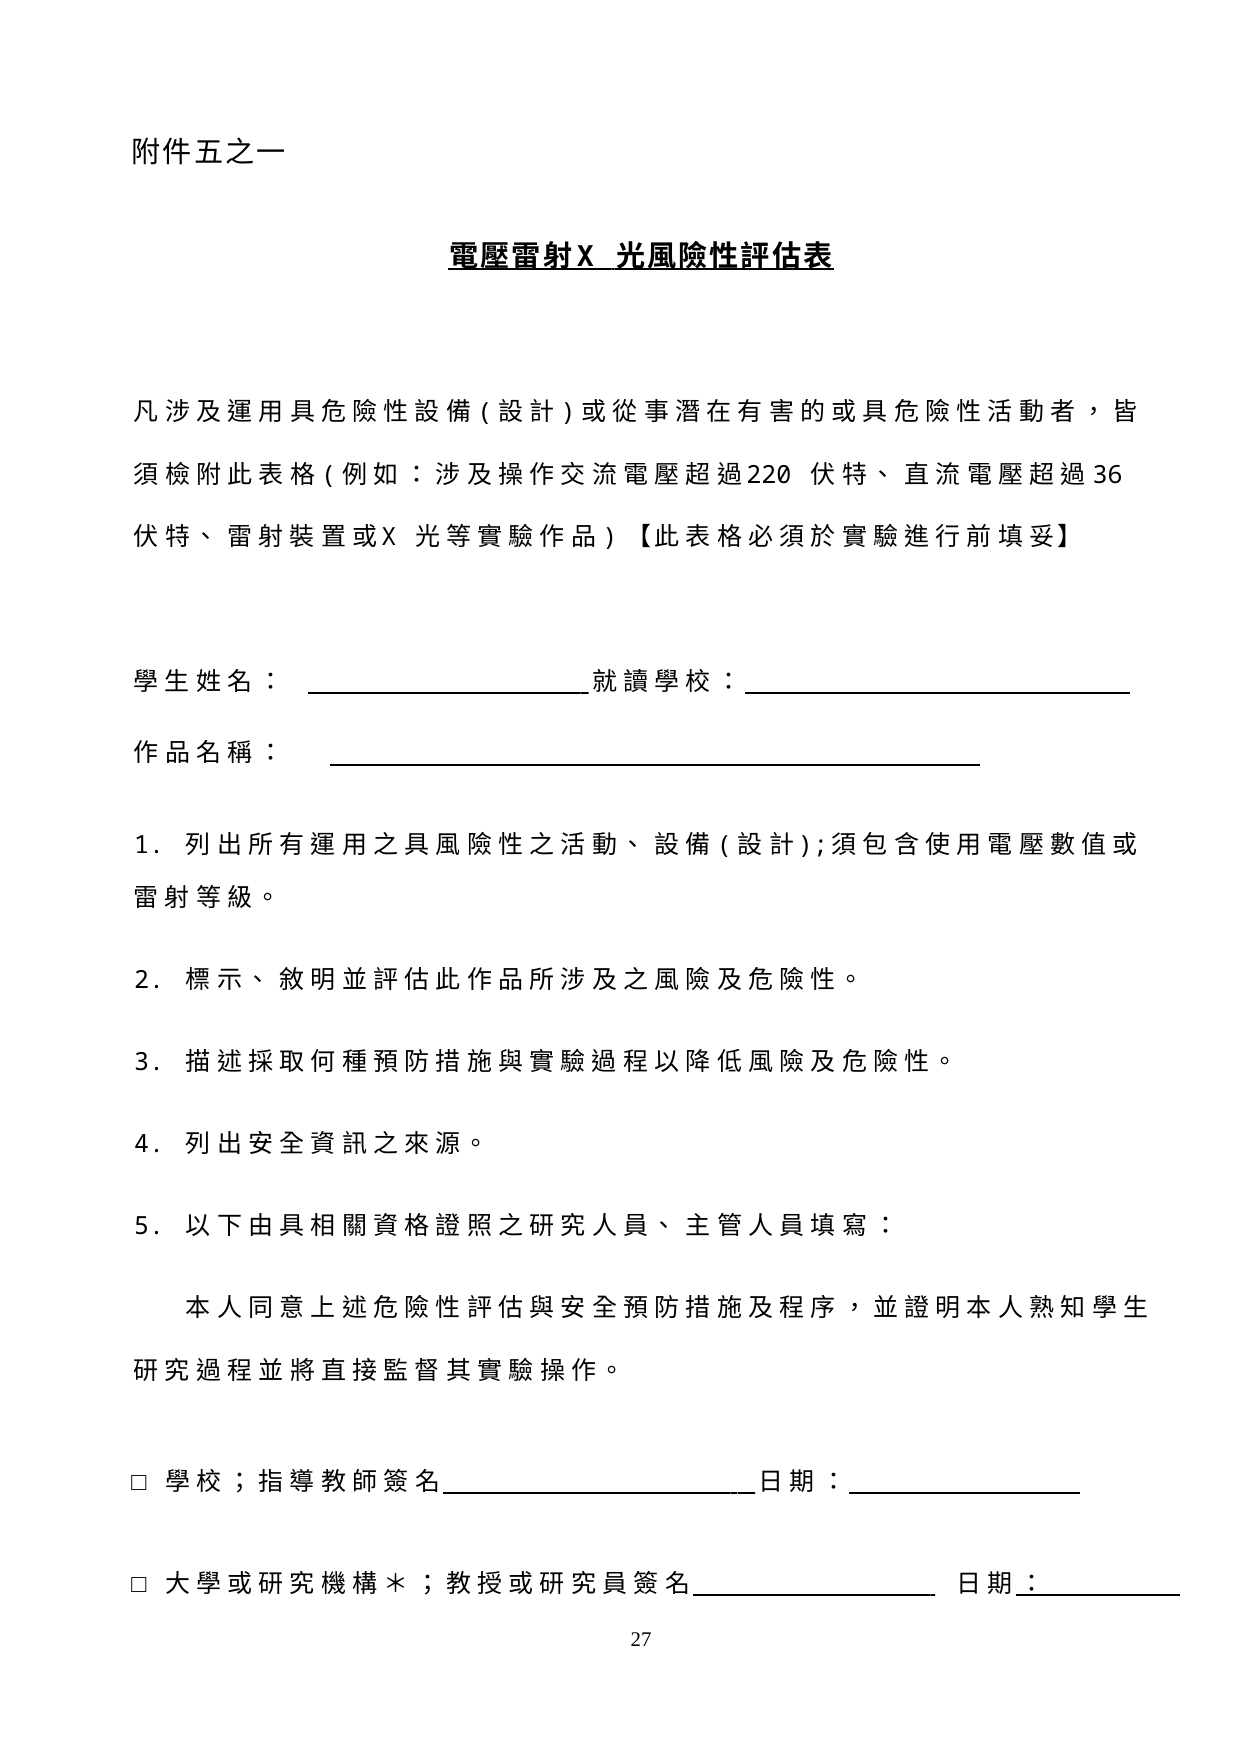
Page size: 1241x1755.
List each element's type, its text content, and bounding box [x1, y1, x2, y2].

text 3. 描述採取何種預防措施與實驗過程以降低風險及危險性。 [130, 1018, 1151, 1081]
text 附件五之一 [130, 108, 1151, 170]
text 學生姓名： 就讀學校： [130, 627, 1151, 690]
text 作品名稱： [130, 709, 1151, 772]
text 5. 以下由具相關資格證照之研究人員、主管人員填寫： [130, 1182, 1151, 1245]
text 本人同意上述危險性評估與安全預防措施及程序，並證明本人熟知學生研究過程並將直接監督其實驗操作。 [130, 1264, 1151, 1389]
text □ 大學或研究機構＊；教授或研究員簽名 日期： [130, 1530, 1151, 1593]
text □ 學校；指導教師簽名 日期： [130, 1429, 1151, 1491]
text 2. 標示、敘明並評估此作品所涉及之風險及危險性。 [130, 936, 1151, 998]
text 凡涉及運用具危險性設備(設計)或從事潛在有害的或具危險性活動者，皆須檢附此表格(例如：涉及操作交流電壓超過220 伏特、直流電壓超過36 伏特、雷射裝置或X 光等實驗作品)【此表格必須於實驗進行前填妥】 [130, 358, 1151, 545]
text 1. 列出所有運用之具風險性之活動、設備(設計);須包含使用電壓數值或雷射等級。 [130, 791, 1151, 916]
text 4. 列出安全資訊之來源。 [130, 1100, 1151, 1163]
text 電壓雷射X 光風險性評估表 [130, 170, 1151, 295]
